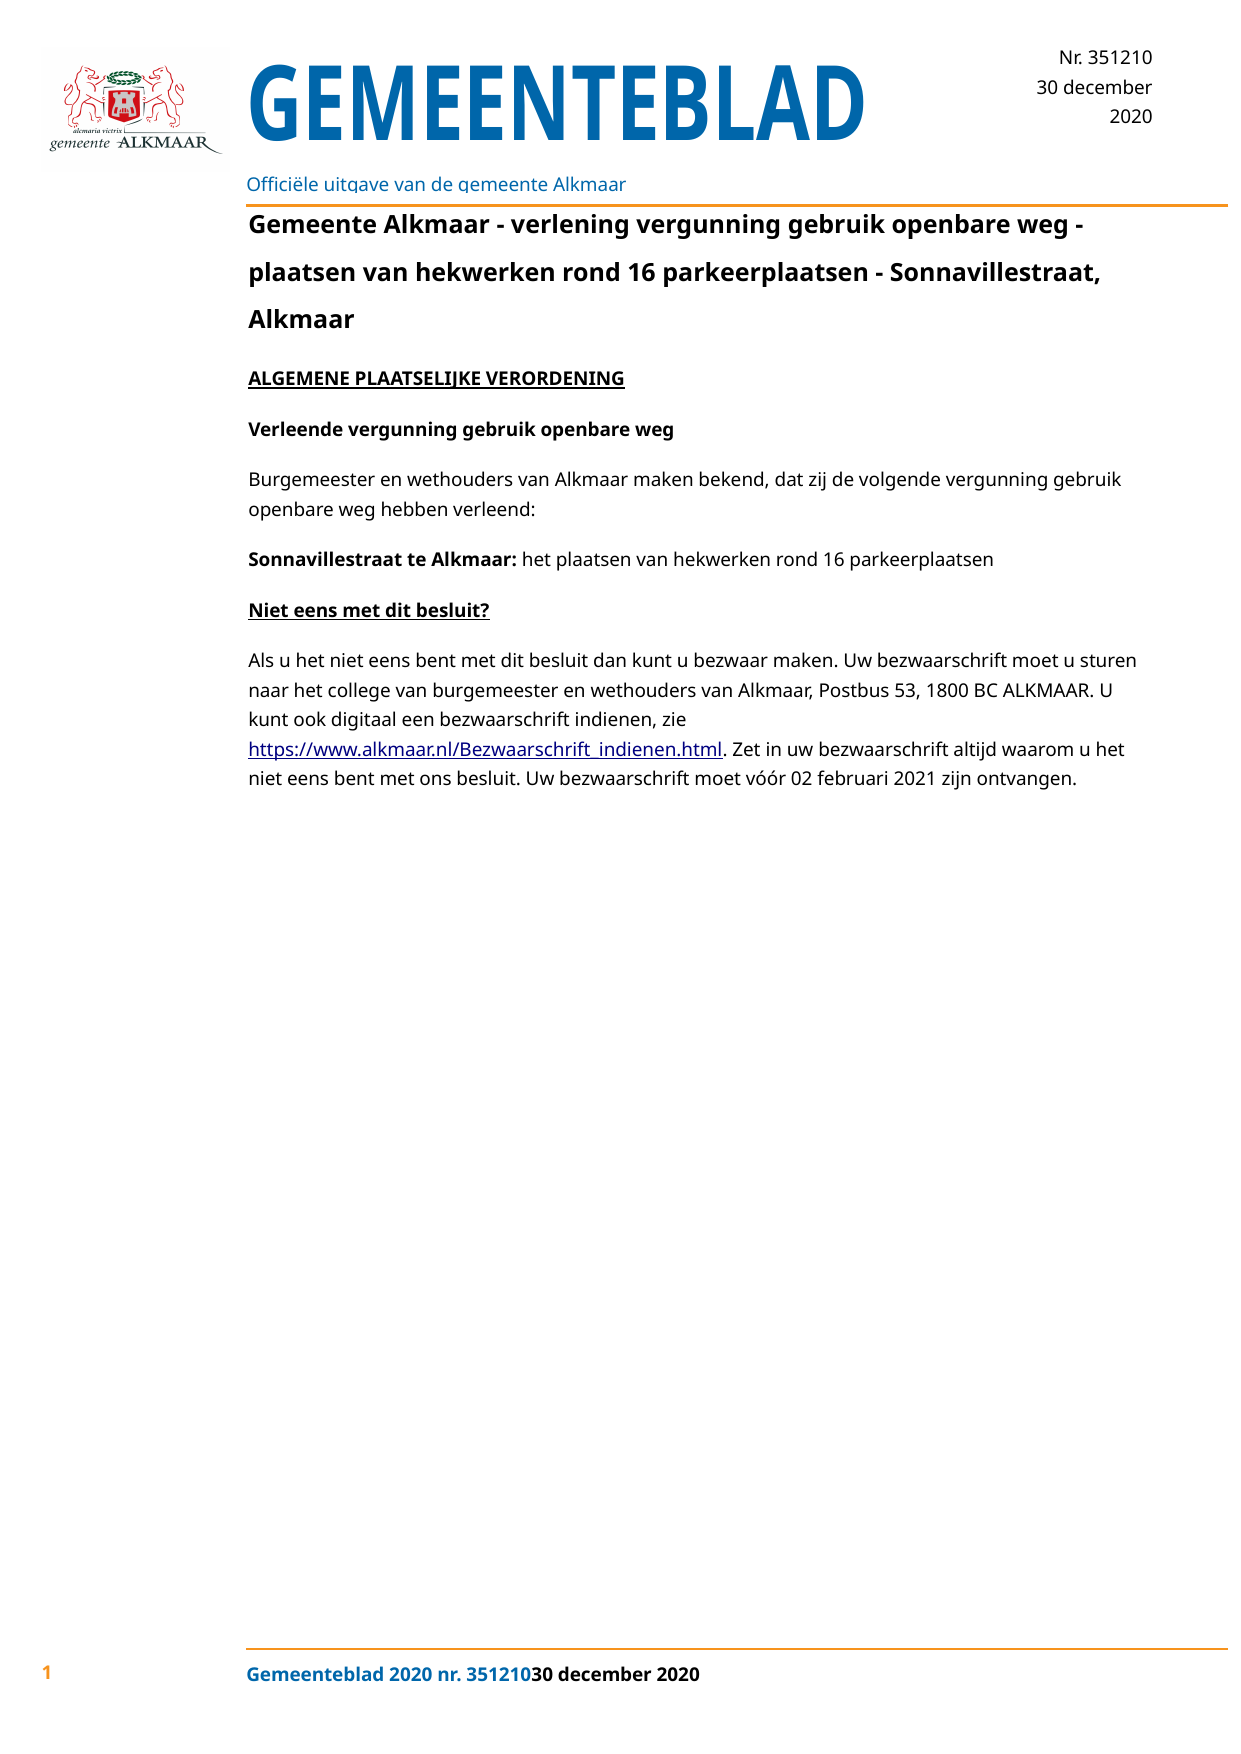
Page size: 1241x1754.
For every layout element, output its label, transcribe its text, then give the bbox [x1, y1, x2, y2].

text Gemeente Alkmaar - verlening vergunning gebruik openbare weg - plaatsen van hekwerken rond 16 parkeerplaatsen - Sonnavillestraat, Alkmaar [248, 207, 1152, 336]
text Sonnavillestraat te Alkmaar: het plaatsen van hekwerken rond 16 parkeerplaatsen [248, 546, 1152, 572]
text ALGEMENE PLAATSELIJKE VERORDENING [248, 366, 1152, 391]
picture [41, 47, 231, 172]
text Niet eens met dit besluit? [248, 597, 1152, 622]
text Als u het niet eens bent met dit besluit dan kunt u bezwaar maken. Uw bezwaarschrift moet u sturen naar het college van burgemeester en wethouders van Alkmaar, Postbus 53, 1800 BC ALKMAAR. U kunt ook digitaal een bezwaarschrift indienen, zie https://www.alkmaar.nl/Bezwaarschrift_indienen.html. Zet in uw bezwaarschrift altijd waarom u het niet eens bent met ons besluit. Uw bezwaarschrift moet vóór 02 februari 2021 zijn ontvangen. [248, 647, 1152, 791]
text Burgemeester en wethouders van Alkmaar maken bekend, dat zij de volgende vergunning gebruik openbare weg hebben verleend: [248, 466, 1152, 522]
text Verleende vergunning gebruik openbare weg [248, 416, 1152, 442]
